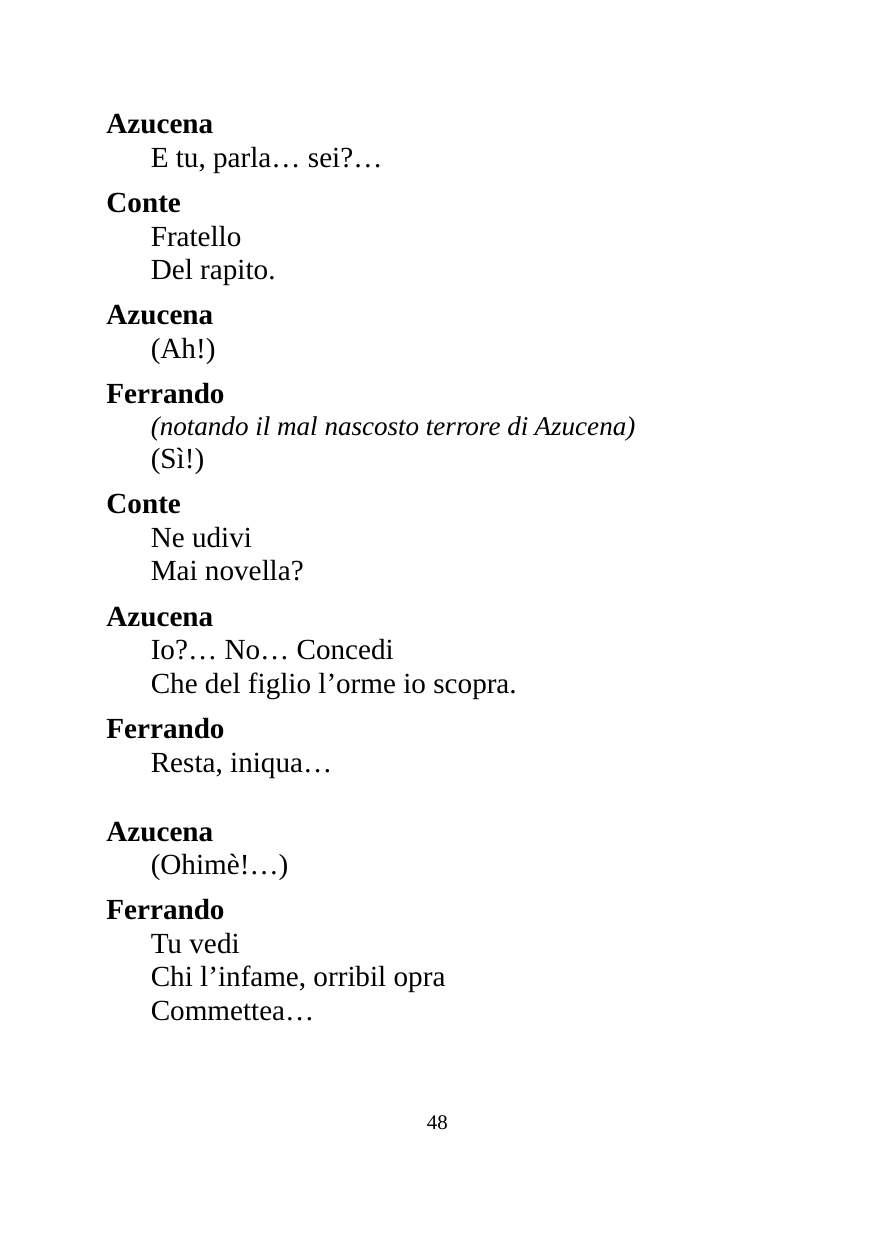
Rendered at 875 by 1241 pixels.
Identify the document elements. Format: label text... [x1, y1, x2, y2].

text (Ah!) [151, 331, 768, 364]
text Azucena [106, 106, 768, 140]
text Ferrando [106, 711, 768, 745]
text Conte [106, 185, 768, 219]
text Conte [106, 486, 768, 520]
text Ferrando [106, 376, 768, 410]
text Fratello Del rapito. [151, 219, 768, 286]
text Io?… No… Concedi Che del figlio l’orme io scopra. [151, 632, 768, 699]
text (Ohimè!…) [151, 847, 768, 881]
text E tu, parla… sei?… [151, 140, 768, 173]
text Azucena [106, 297, 768, 331]
text Ne udivi Mai novella? [151, 520, 768, 587]
text Tu vedi Chi l’infame, orribil opra Commettea… [151, 926, 768, 1027]
text Azucena [106, 599, 768, 632]
text (notando il mal nascosto terrore di Azucena) (Sì!) [151, 410, 768, 474]
text Resta, iniqua… [151, 745, 768, 778]
text Ferrando [106, 892, 768, 926]
text Azucena [106, 814, 768, 847]
